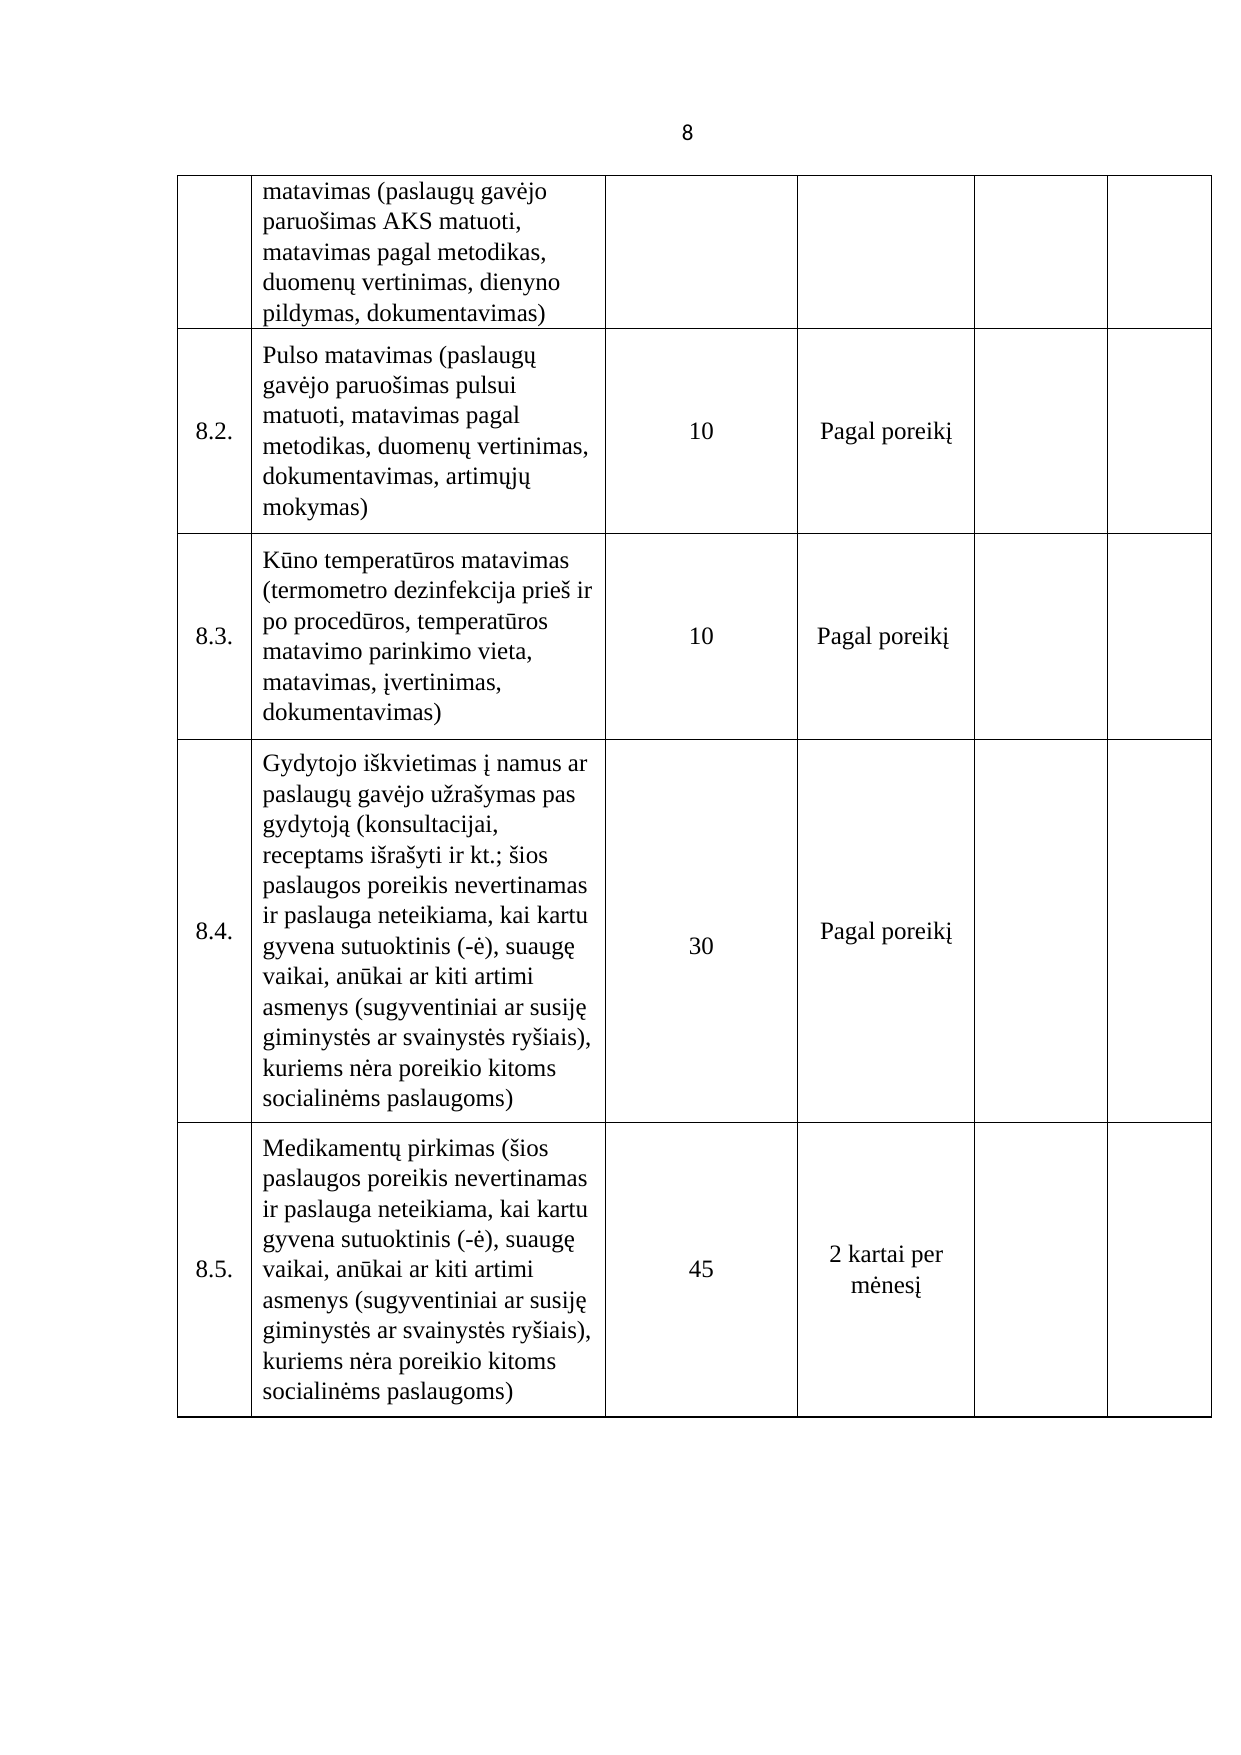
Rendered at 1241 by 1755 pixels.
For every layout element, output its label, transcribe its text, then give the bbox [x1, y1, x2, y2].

table_cell [975, 329, 1107, 533]
table_cell [606, 176, 797, 328]
table_cell 8.5. [178, 1123, 251, 1416]
table_cell 2 kartai per mėnesį [798, 1123, 974, 1416]
table_cell [1108, 329, 1211, 533]
table_cell [1108, 534, 1211, 739]
table_cell Pagal poreikį [798, 329, 974, 533]
table_cell 8.3. [178, 534, 251, 739]
table_cell [1108, 1123, 1211, 1416]
table_cell [975, 534, 1107, 739]
table_cell [178, 176, 251, 328]
table_cell [975, 740, 1107, 1122]
table_cell [975, 176, 1107, 328]
table_cell 10 [606, 534, 797, 739]
table_cell [798, 176, 974, 328]
table_cell [975, 1123, 1107, 1416]
table_cell Pagal poreikį [798, 740, 974, 1122]
table_cell [1108, 740, 1211, 1122]
table_cell 8.2. [178, 329, 251, 533]
table_cell Medikamentų pirkimas (šios paslaugos poreikis nevertinamas ir paslauga neteikiama, kai kartu gyvena sutuoktinis (-ė), suaugę vaikai, anūkai ar kiti artimi asmenys (sugyventiniai ar susiję giminystės ar svainystės ryšiais), kuriems nėra poreikio kitoms socialinėms paslaugoms) [252, 1123, 605, 1416]
table_cell 10 [606, 329, 797, 533]
table_cell 30 [606, 740, 797, 1122]
table_cell [1108, 176, 1211, 328]
table_cell Kūno temperatūros matavimas (termometro dezinfekcija prieš ir po procedūros, temperatūros matavimo parinkimo vieta, matavimas, įvertinimas, dokumentavimas) [252, 534, 605, 739]
table_cell matavimas (paslaugų gavėjo paruošimas AKS matuoti, matavimas pagal metodikas, duomenų vertinimas, dienyno pildymas, dokumentavimas) [252, 176, 605, 328]
table_cell Pagal poreikį [798, 534, 974, 739]
table_cell 8.4. [178, 740, 251, 1122]
table_cell 45 [606, 1123, 797, 1416]
table_cell Gydytojo iškvietimas į namus ar paslaugų gavėjo užrašymas pas gydytoją (konsultacijai, receptams išrašyti ir kt.; šios paslaugos poreikis nevertinamas ir paslauga neteikiama, kai kartu gyvena sutuoktinis (-ė), suaugę vaikai, anūkai ar kiti artimi asmenys (sugyventiniai ar susiję giminystės ar svainystės ryšiais), kuriems nėra poreikio kitoms socialinėms paslaugoms) [252, 740, 605, 1122]
table_cell Pulso matavimas (paslaugų gavėjo paruošimas pulsui matuoti, matavimas pagal metodikas, duomenų vertinimas, dokumentavimas, artimųjų mokymas) [252, 329, 605, 533]
